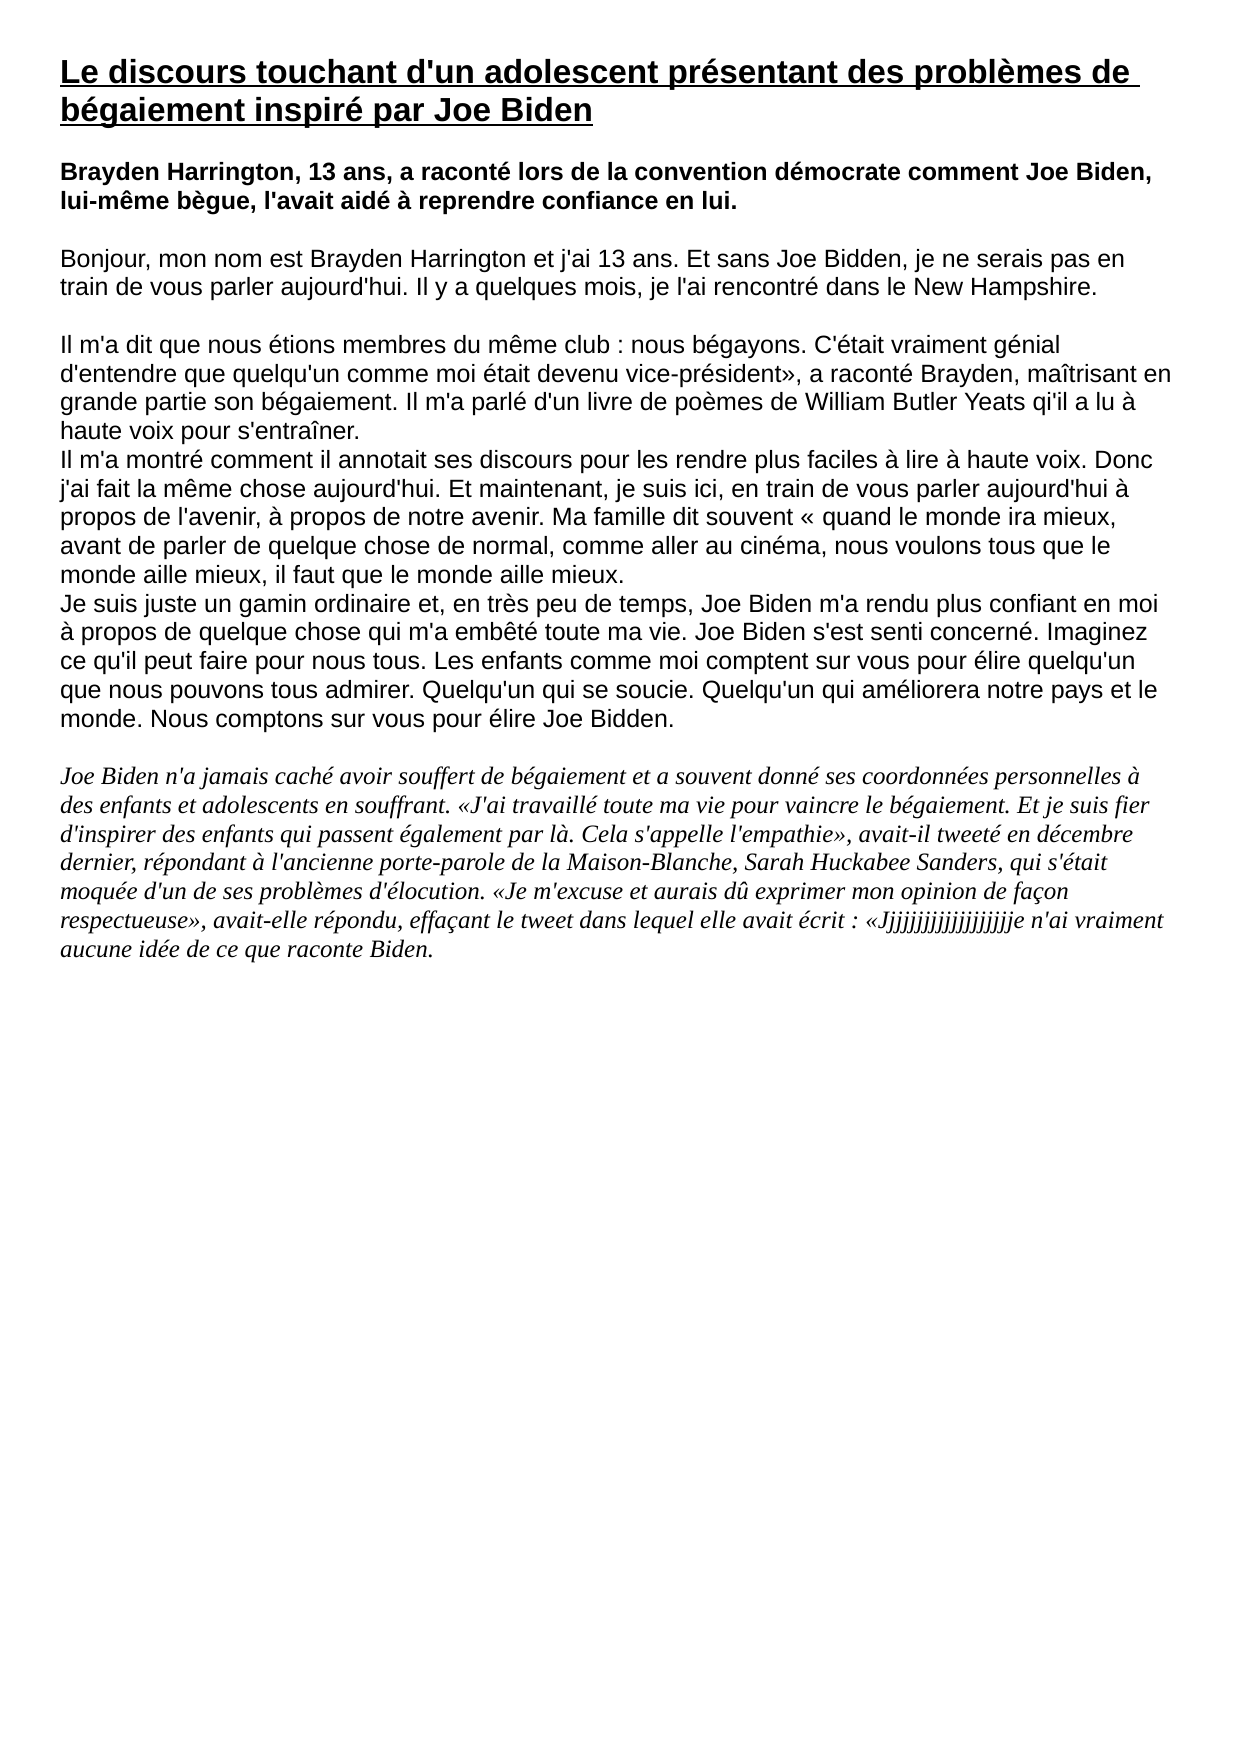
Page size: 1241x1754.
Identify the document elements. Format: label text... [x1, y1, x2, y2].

text Il m'a montré comment il annotait ses discours pour les rendre plus faciles à lire à haute voix. Donc j'ai fait la même chose aujourd'hui. Et maintenant, je suis ici, en train de vous parler aujourd'hui à propos de l'avenir, à propos de notre avenir. Ma famille dit souvent « quand le monde ira mieux, avant de parler de quelque chose de normal, comme aller au cinéma, nous voulons tous que le monde aille mieux, il faut que le monde aille mieux. [60, 445, 1176, 589]
subtitle Le discours touchant d'un adolescent présentant des problèmes de bégaiement inspiré par Joe Biden [60, 52, 1176, 129]
text Brayden Harrington, 13 ans, a raconté lors de la convention démocrate comment Joe Biden, lui-même bègue, l'avait aidé à reprendre confiance en lui. [60, 157, 1176, 215]
text Il m'a dit que nous étions membres du même club : nous bégayons. C'était vraiment génial d'entendre que quelqu'un comme moi était devenu vice-président», a raconté Brayden, maîtrisant en grande partie son bégaiement. Il m'a parlé d'un livre de poèmes de William Butler Yeats qi'il a lu à haute voix pour s'entraîner. [60, 330, 1176, 445]
text Bonjour, mon nom est Brayden Harrington et j'ai 13 ans. Et sans Joe Bidden, je ne serais pas en train de vous parler aujourd'hui. Il y a quelques mois, je l'ai rencontré dans le New Hampshire. [60, 244, 1176, 301]
text Joe Biden n'a jamais caché avoir souffert de bégaiement et a souvent donné ses coordonnées personnelles à des enfants et adolescents en souffrant. «J'ai travaillé toute ma vie pour vaincre le bégaiement. Et je suis fier d'inspirer des enfants qui passent également par là. Cela s'appelle l'empathie», avait-il tweeté en décembre dernier, répondant à l'ancienne porte-parole de la Maison-Blanche, Sarah Huckabee Sanders, qui s'était moquée d'un de ses problèmes d'élocution. «Je m'excuse et aurais dû exprimer mon opinion de façon respectueuse», avait-elle répondu, effaçant le tweet dans lequel elle avait écrit : «Jjjjjjjjjjjjjjjjjjje n'ai vraiment aucune idée de ce que raconte Biden. [60, 761, 1176, 962]
text Je suis juste un gamin ordinaire et, en très peu de temps, Joe Biden m'a rendu plus confiant en moi à propos de quelque chose qui m'a embêté toute ma vie. Joe Biden s'est senti concerné. Imaginez ce qu'il peut faire pour nous tous. Les enfants comme moi comptent sur vous pour élire quelqu'un que nous pouvons tous admirer. Quelqu'un qui se soucie. Quelqu'un qui améliorera notre pays et le monde. Nous comptons sur vous pour élire Joe Bidden. [60, 589, 1176, 732]
